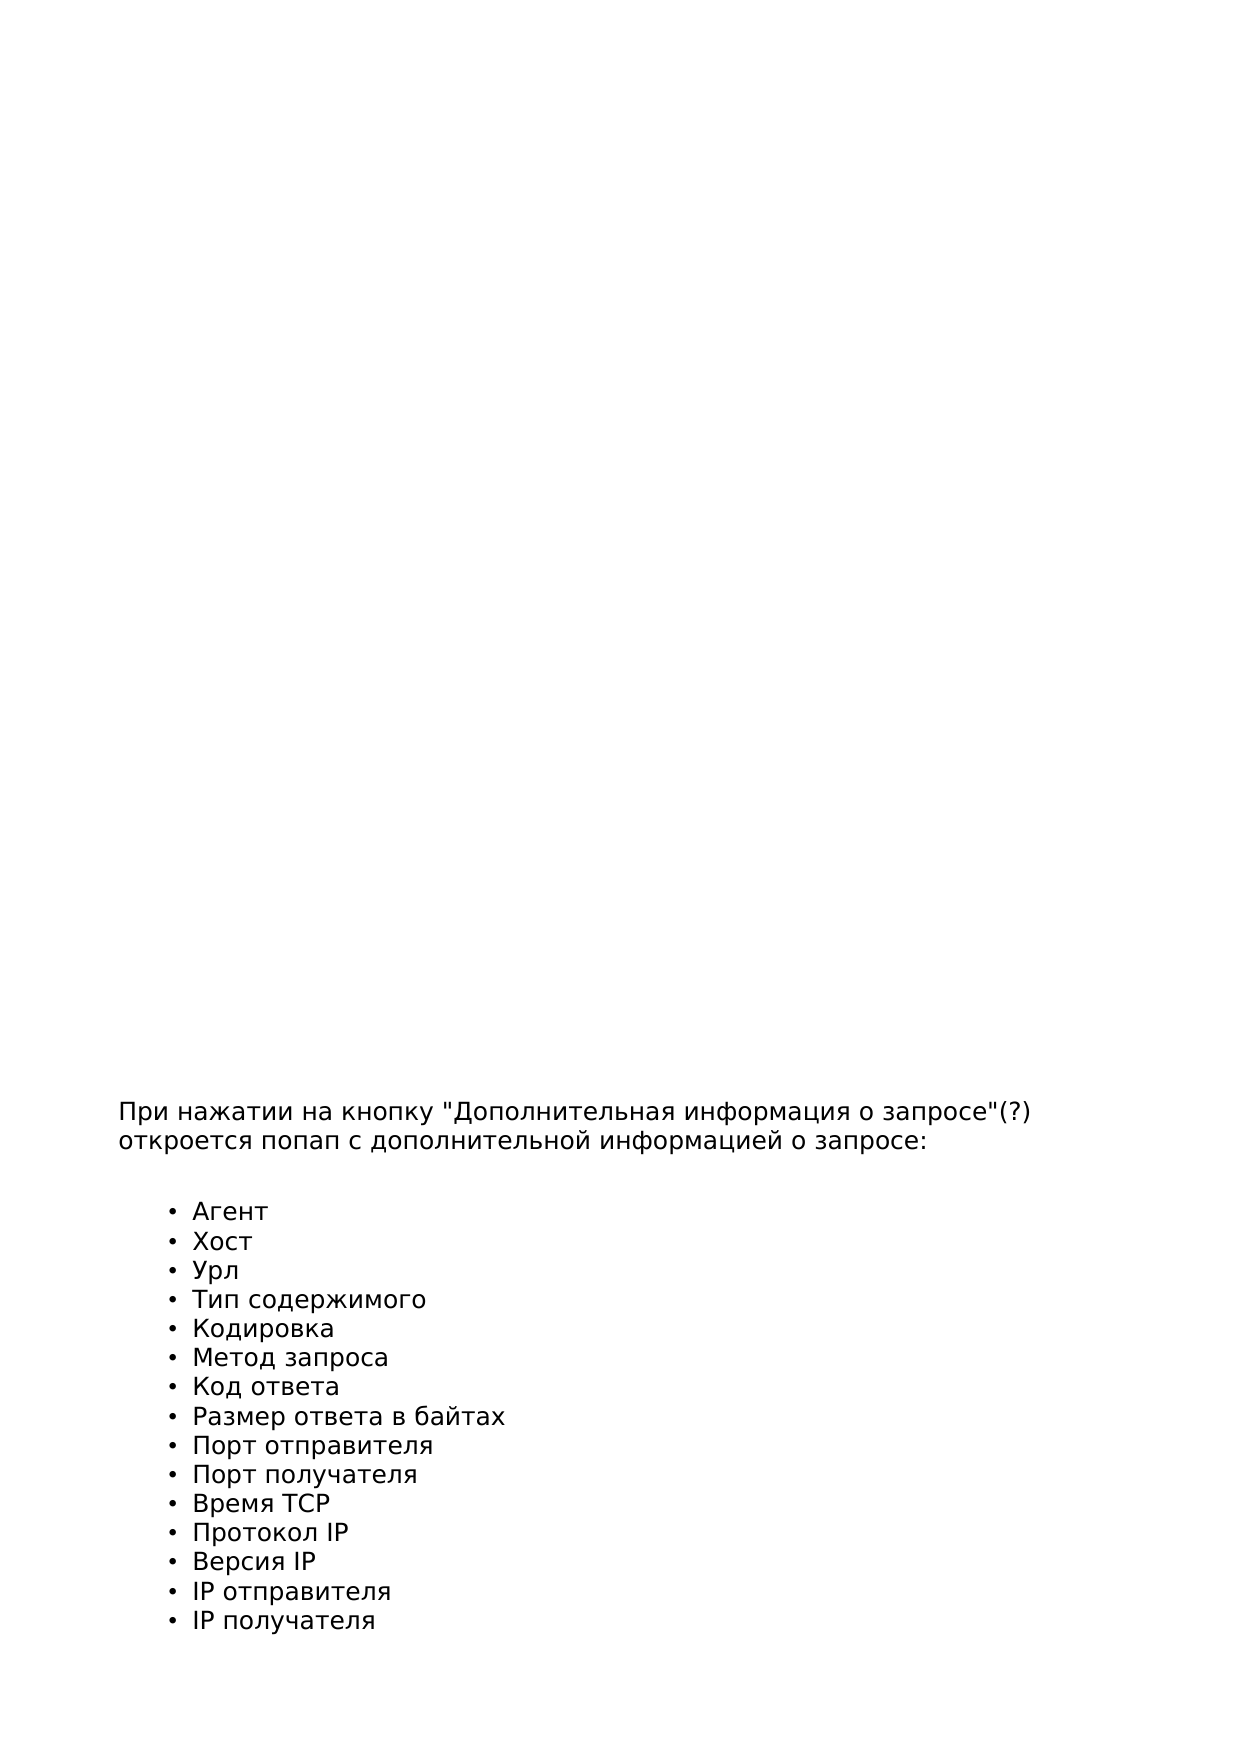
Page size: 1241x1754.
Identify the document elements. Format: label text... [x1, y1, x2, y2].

list Версия IP [177, 1548, 1122, 1577]
list Метод запроса [177, 1343, 1122, 1373]
list Порт получателя [177, 1460, 1122, 1489]
list Урл [177, 1256, 1122, 1285]
list Порт отправителя [177, 1431, 1122, 1460]
list Агент [177, 1198, 1122, 1227]
list Кодировка [177, 1314, 1122, 1343]
list IP отправителя [177, 1577, 1122, 1606]
list Хост [177, 1227, 1122, 1256]
list Время TCP [177, 1489, 1122, 1518]
list Размер ответа в байтах [177, 1402, 1122, 1431]
text При нажатии на кнопку "Дополнительная информация о запросе"(?) откроется попап с дополнительной информацией о запросе: [118, 1097, 1122, 1156]
list Код ответа [177, 1373, 1122, 1402]
list IP получателя [177, 1606, 1122, 1635]
list Протокол IP [177, 1518, 1122, 1548]
list Тип содержимого [177, 1285, 1122, 1314]
